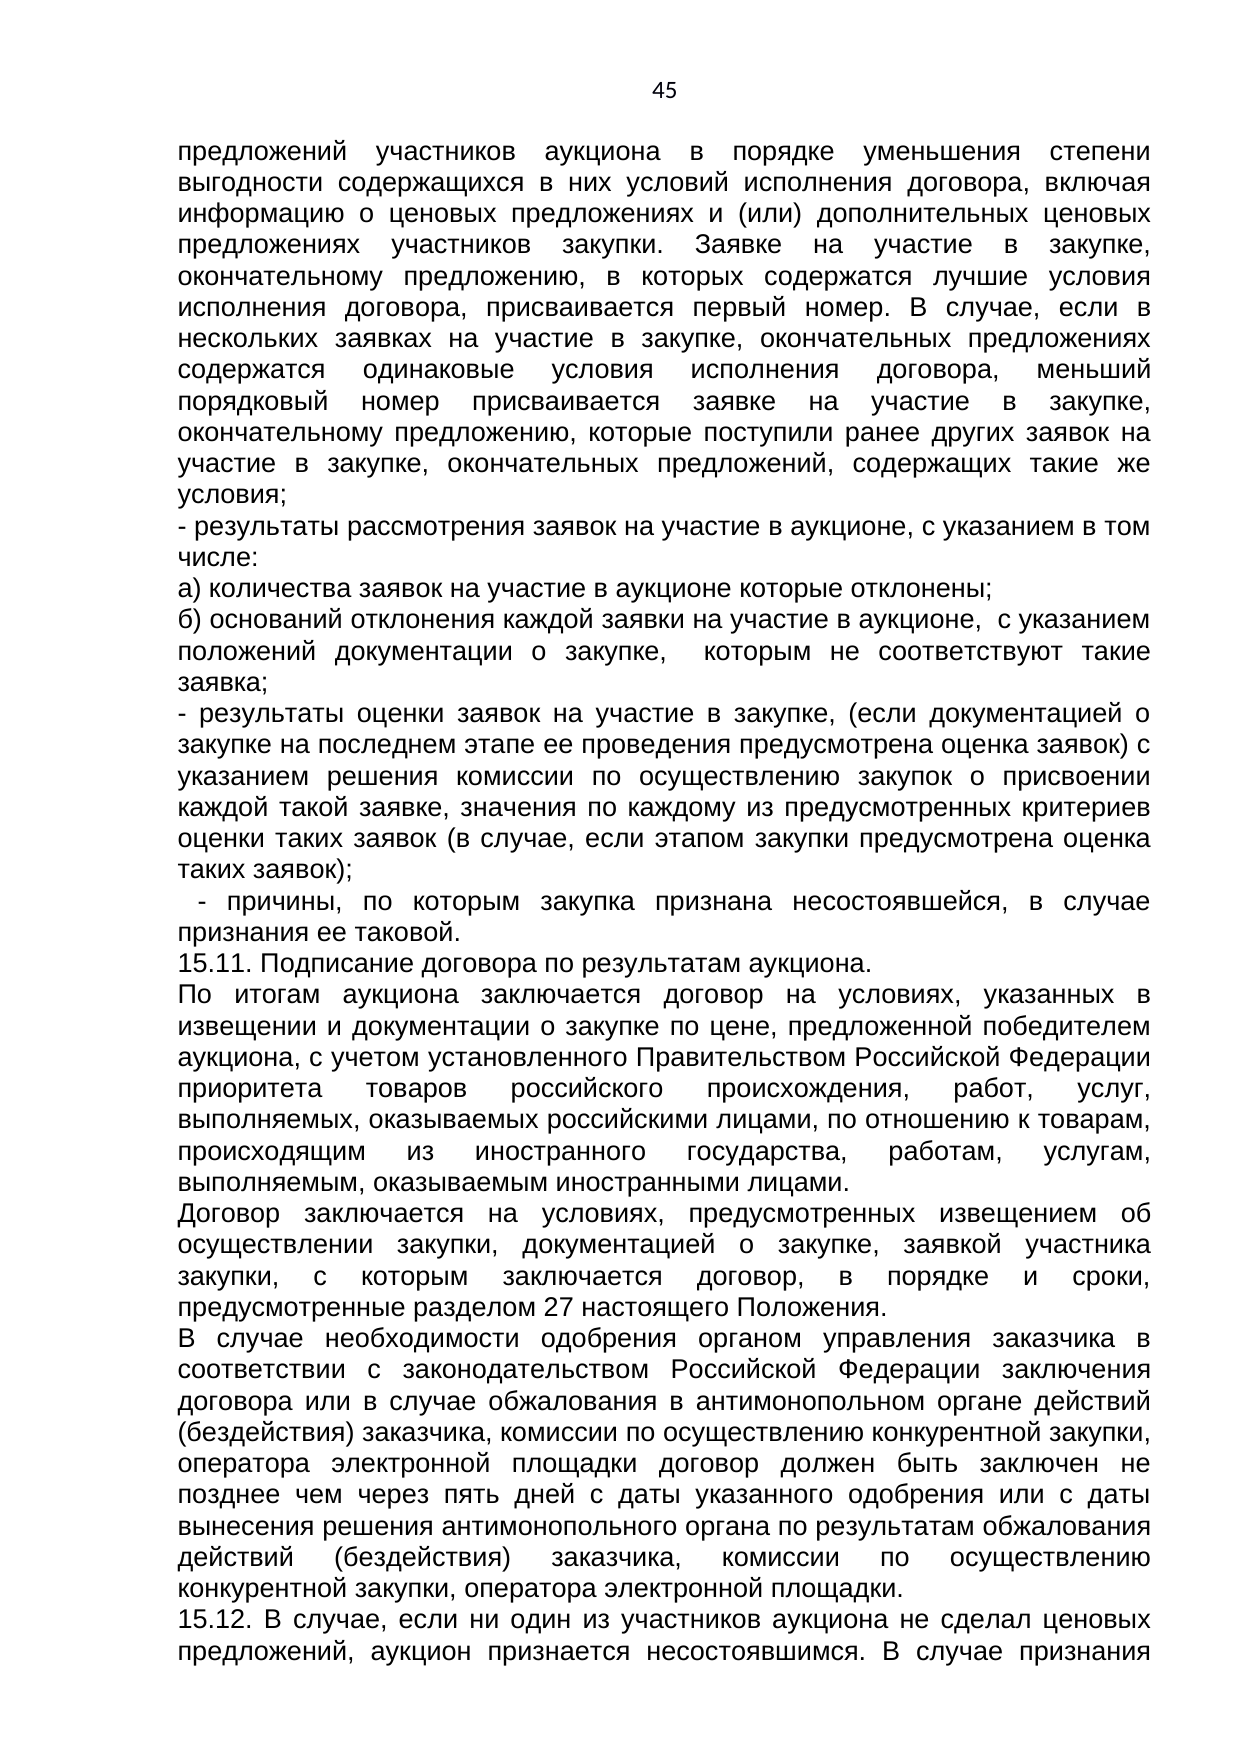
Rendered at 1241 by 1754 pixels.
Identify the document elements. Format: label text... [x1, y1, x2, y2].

text По итогам аукциона заключается договор на условиях, указанных в извещении и документации о закупке по цене, предложенной победителем аукциона, с учетом установленного Правительством Российской Федерации приоритета товаров российского происхождения, работ, услуг, выполняемых, оказываемых российскими лицами, по отношению к товарам, происходящим из иностранного государства, работам, услугам, выполняемым, оказываемым иностранными лицами. [177, 978, 1152, 1197]
text - результаты рассмотрения заявок на участие в аукционе, с указанием в том числе: [177, 510, 1152, 572]
text б) оснований отклонения каждой заявки на участие в аукционе, с указанием положений документации о закупке, которым не соответствуют такие заявка; [177, 603, 1152, 697]
text 15.11. Подписание договора по результатам аукциона. [177, 947, 1152, 978]
text - причины, по которым закупка признана несостоявшейся, в случае признания ее таковой. [177, 885, 1152, 947]
text 15.12. В случае, если ни один из участников аукциона не сделал ценовых предложений, аукцион признается несостоявшимся. В случае признания [177, 1603, 1152, 1666]
text - результаты оценки заявок на участие в закупке, (если документацией о закупке на последнем этапе ее проведения предусмотрена оценка заявок) с указанием решения комиссии по осуществлению закупок о присвоении каждой такой заявке, значения по каждому из предусмотренных критериев оценки таких заявок (в случае, если этапом закупки предусмотрена оценка таких заявок); [177, 697, 1152, 885]
text Договор заключается на условиях, предусмотренных извещением об осуществлении закупки, документацией о закупке, заявкой участника закупки, с которым заключается договор, в порядке и сроки, предусмотренные разделом 27 настоящего Положения. [177, 1197, 1152, 1322]
text предложений участников аукциона в порядке уменьшения степени выгодности содержащихся в них условий исполнения договора, включая информацию о ценовых предложениях и (или) дополнительных ценовых предложениях участников закупки. Заявке на участие в закупке, окончательному предложению, в которых содержатся лучшие условия исполнения договора, присваивается первый номер. В случае, если в нескольких заявках на участие в закупке, окончательных предложениях содержатся одинаковые условия исполнения договора, меньший порядковый номер присваивается заявке на участие в закупке, окончательному предложению, которые поступили ранее других заявок на участие в закупке, окончательных предложений, содержащих такие же условия; [177, 135, 1152, 510]
text а) количества заявок на участие в аукционе которые отклонены; [177, 572, 1152, 603]
text В случае необходимости одобрения органом управления заказчика в соответствии с законодательством Российской Федерации заключения договора или в случае обжалования в антимонопольном органе действий (бездействия) заказчика, комиссии по осуществлению конкурентной закупки, оператора электронной площадки договор должен быть заключен не позднее чем через пять дней с даты указанного одобрения или с даты вынесения решения антимонопольного органа по результатам обжалования действий (бездействия) заказчика, комиссии по осуществлению конкурентной закупки, оператора электронной площадки. [177, 1322, 1152, 1603]
